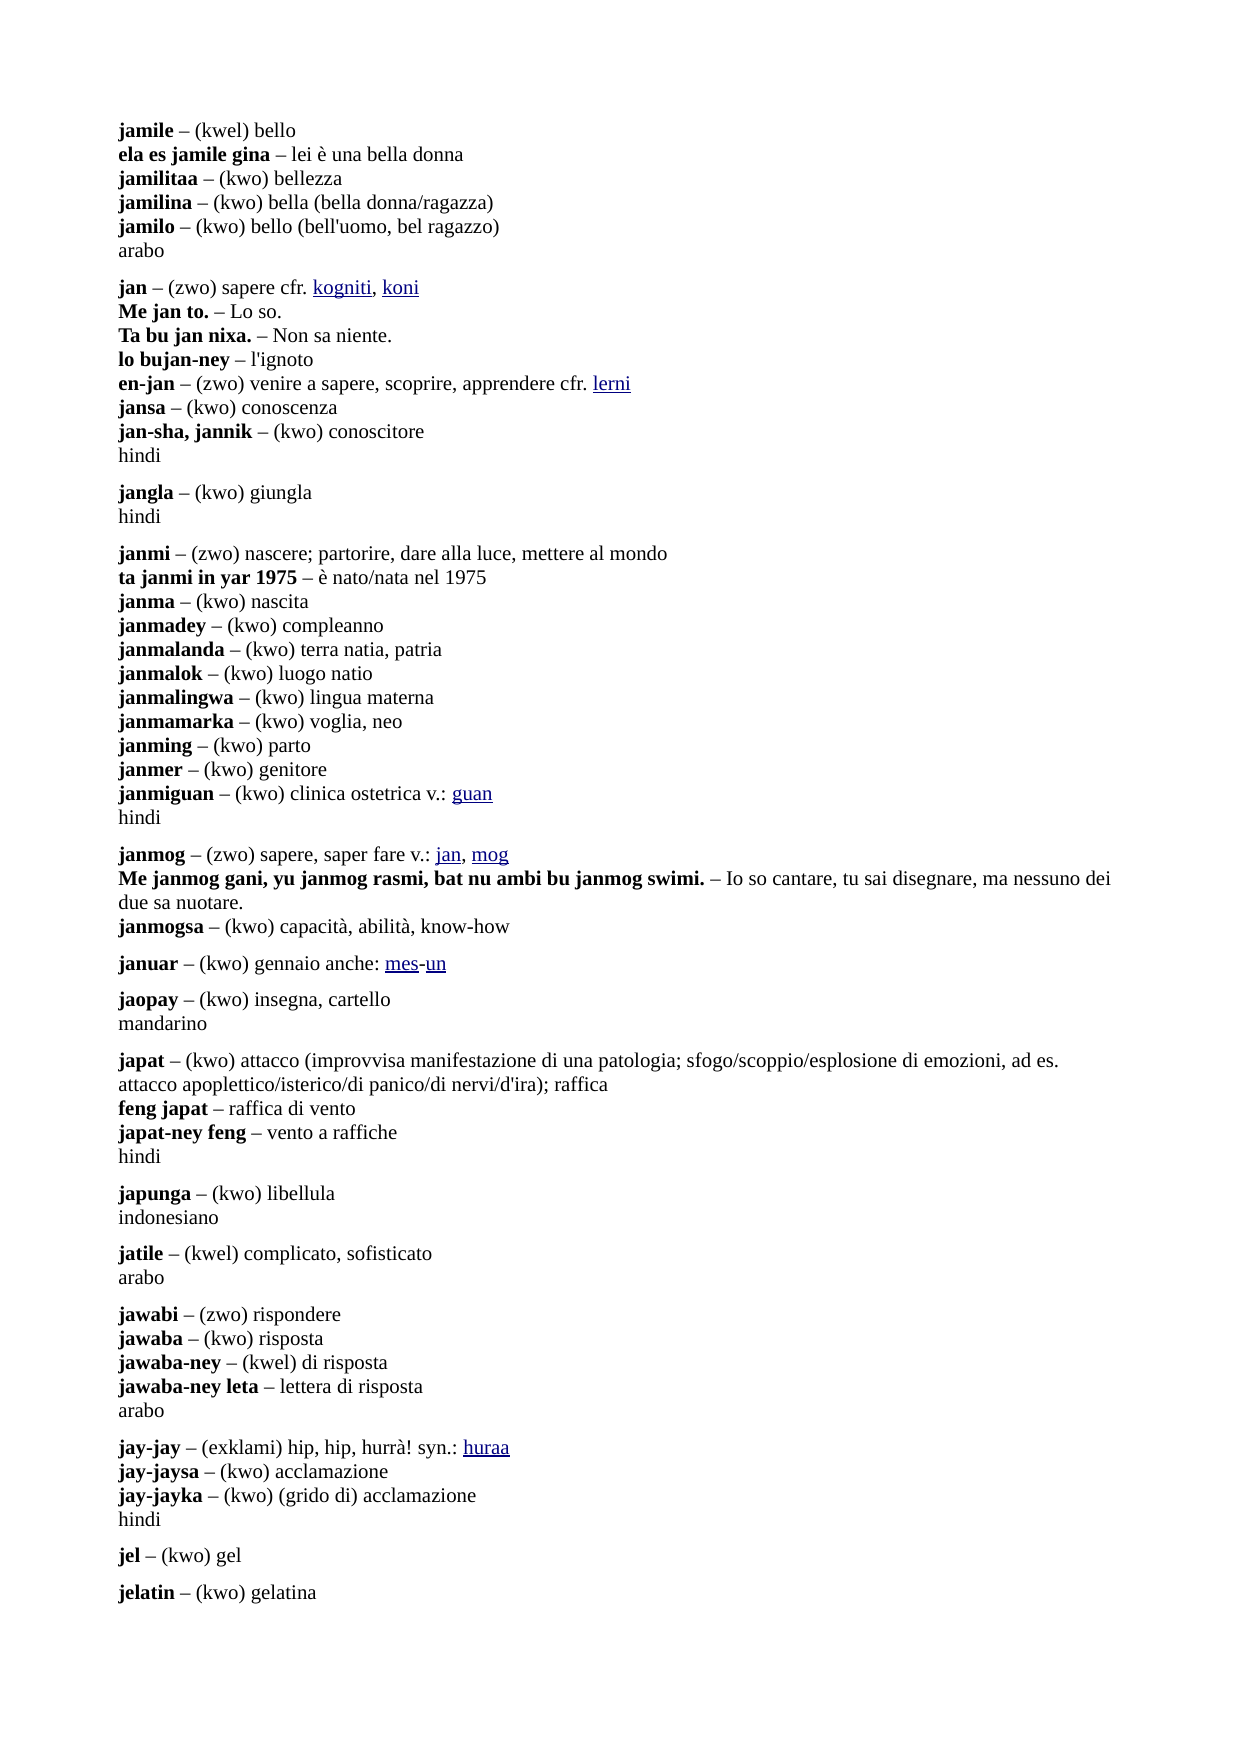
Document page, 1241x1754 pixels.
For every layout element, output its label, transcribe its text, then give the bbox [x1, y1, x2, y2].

text jatile – (kwel) complicato, sofisticato arabo [118, 1241, 1122, 1289]
text jawabi – (zwo) rispondere jawaba – (kwo) risposta jawaba-ney – (kwel) di risposta jawaba-ney leta – lettera di risposta arabo [118, 1302, 1122, 1422]
text jangla – (kwo) giungla hindi [118, 480, 1122, 528]
text jay-jay – (exklami) hip, hip, hurrà! syn.: huraa jay-jaysa – (kwo) acclamazione jay-jayka – (kwo) (grido di) acclamazione hindi [118, 1435, 1122, 1531]
text japat – (kwo) attacco (improvvisa manifestazione di una patologia; sfogo/scoppio/esplosione di emozioni, ad es. attacco apoplettico/isterico/di panico/di nervi/d'ira); raffica feng japat – raffica di vento japat-ney feng – vento a raffiche hindi [118, 1048, 1122, 1168]
text jelatin – (kwo) gelatina [118, 1580, 1122, 1604]
text jaopay – (kwo) insegna, cartello mandarino [118, 987, 1122, 1035]
text janmog – (zwo) sapere, saper fare v.: jan, mog Me janmog gani, yu janmog rasmi, bat nu ambi bu janmog swimi. – Io so cantare, tu sai disegnare, ma nessuno dei due sa nuotare. janmogsa – (kwo) capacità, abilità, know-how [118, 842, 1122, 938]
text jan – (zwo) sapere cfr. kogniti, koni Me jan to. – Lo so. Ta bu jan nixa. – Non sa niente. lo bujan-ney – l'ignoto en-jan – (zwo) venire a sapere, scoprire, apprendere cfr. lerni jansa – (kwo) conoscenza jan-sha, jannik – (kwo) conoscitore hindi [118, 275, 1122, 467]
text japunga – (kwo) libellula indonesiano [118, 1181, 1122, 1229]
text jamile – (kwel) bello ela es jamile gina – lei è una bella donna jamilitaa – (kwo) bellezza jamilina – (kwo) bella (bella donna/ragazza) jamilo – (kwo) bello (bell'uomo, bel ragazzo) arabo [118, 118, 1122, 262]
text jel – (kwo) gel [118, 1543, 1122, 1567]
text januar – (kwo) gennaio anche: mes-un [118, 951, 1122, 975]
text janmi – (zwo) nascere; partorire, dare alla luce, mettere al mondo ta janmi in yar 1975 – è nato/nata nel 1975 janma – (kwo) nascita janmadey – (kwo) compleanno janmalanda – (kwo) terra natia, patria janmalok – (kwo) luogo natio janmalingwa – (kwo) lingua materna janmamarka – (kwo) voglia, neo janming – (kwo) parto janmer – (kwo) genitore janmiguan – (kwo) clinica ostetrica v.: guan hindi [118, 541, 1122, 829]
